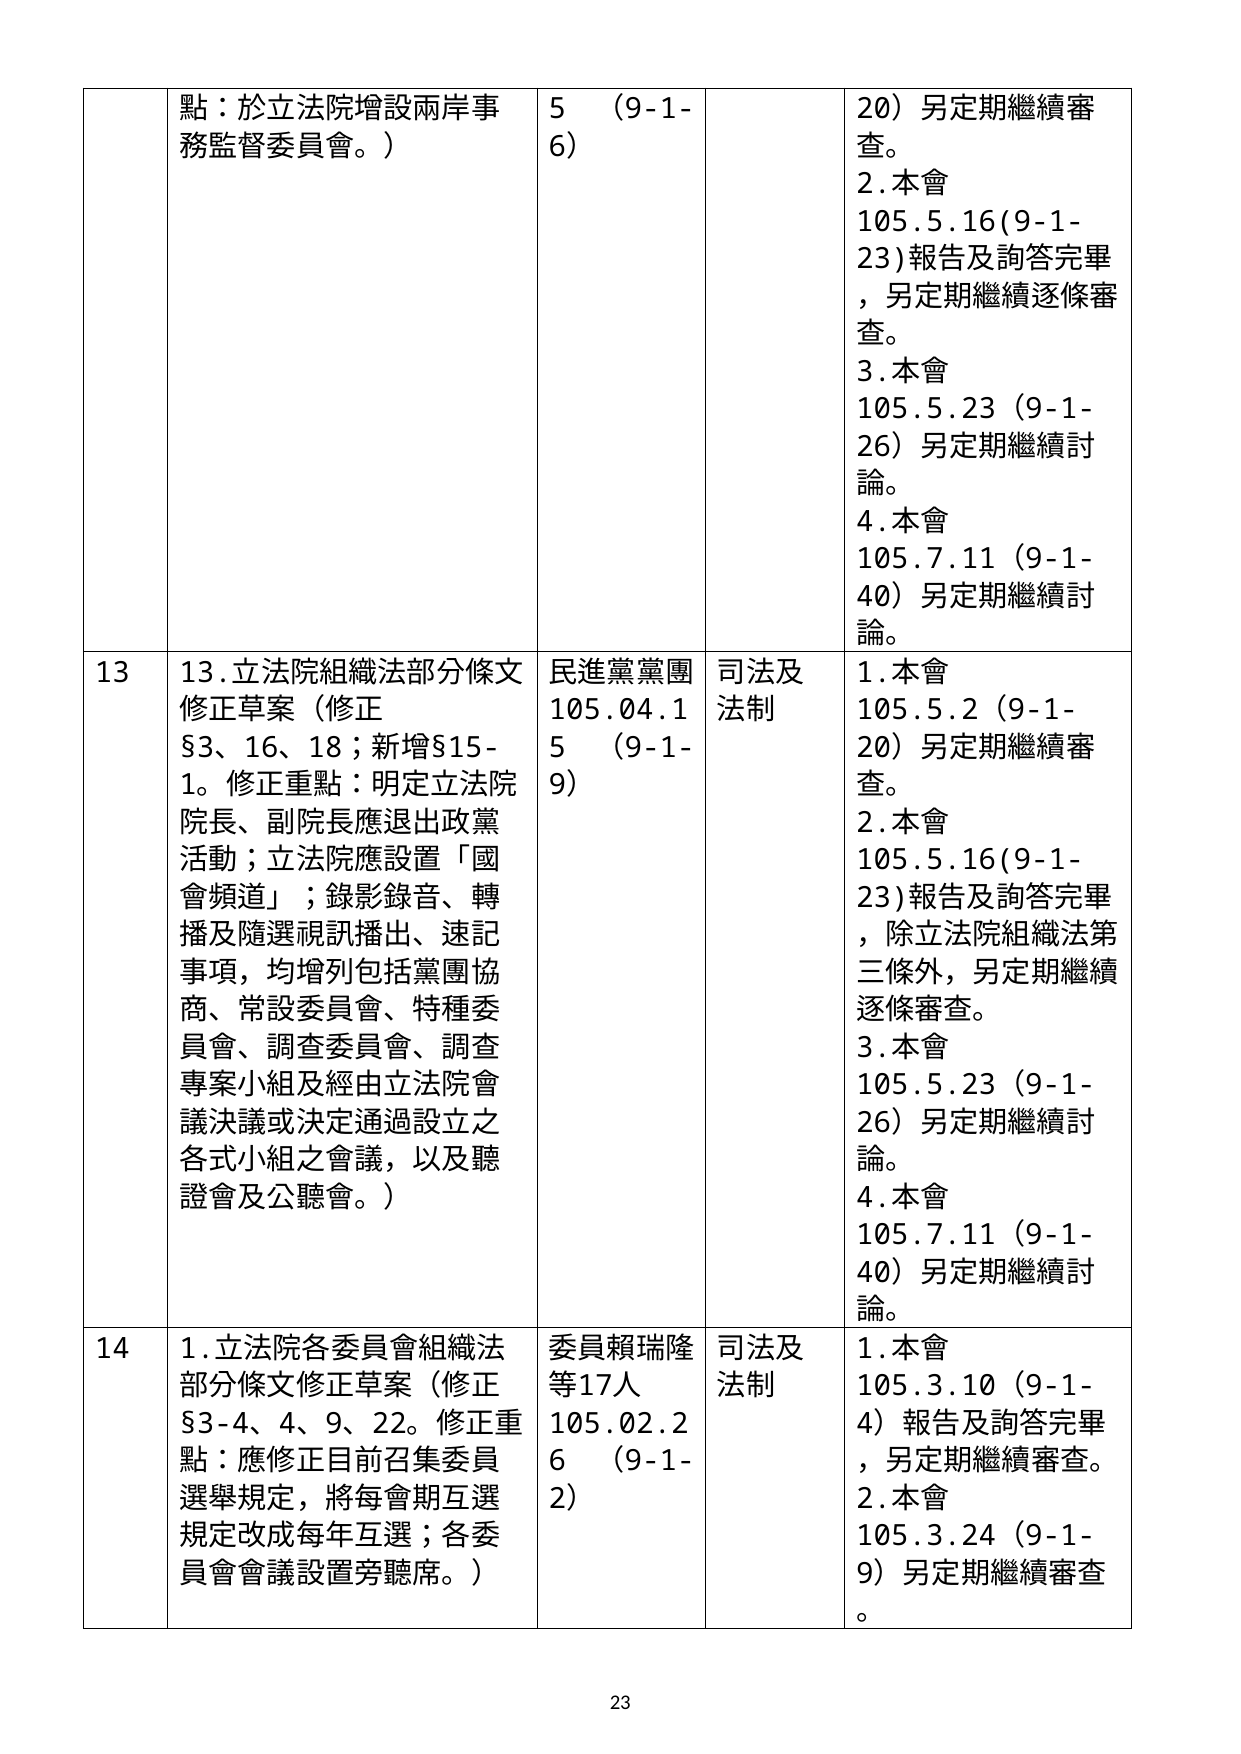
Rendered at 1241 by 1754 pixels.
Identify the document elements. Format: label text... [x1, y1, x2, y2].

table_cell 1.立法院各委員會組織法部分條文修正草案（修正§3-4、4、9、22。修正重點：應修正目前召集委員選舉規定，將每會期互選規定改成每年互選；各委員會會議設置旁聽席。） [168, 1328, 537, 1628]
table_cell 20）另定期繼續審查。 2.本會105.5.16(9-1-23)報告及詢答完畢，另定期繼續逐條審查。 3.本會105.5.23（9-1-26）另定期繼續討論。 4.本會105.7.11（9-1-40）另定期繼續討論。 [845, 89, 1131, 651]
table_cell 13.立法院組織法部分條文修正草案（修正§3、16、18；新增§15-1。修正重點：明定立法院院長、副院長應退出政黨活動；立法院應設置「國會頻道」；錄影錄音、轉播及隨選視訊播出、速記事項，均增列包括黨團協商、常設委員會、特種委員會、調查委員會、調查專案小組及經由立法院會議決議或決定通過設立之各式小組之會議，以及聽證會及公聽會。） [168, 652, 537, 1327]
table_cell [706, 89, 844, 651]
table_cell 委員賴瑞隆等17人 105.02.26 （9-1-2） [538, 1328, 705, 1628]
table_cell 1.本會105.3.10（9-1-4）報告及詢答完畢，另定期繼續審查。 2.本會105.3.24（9-1-9）另定期繼續審查。 [845, 1328, 1131, 1628]
table_cell 5 （9-1-6） [538, 89, 705, 651]
table_cell 13 [84, 652, 167, 1327]
table_cell [84, 89, 167, 651]
table_cell 司法及法制 [706, 652, 844, 1327]
table_cell 民進黨黨團 105.04.15 （9-1-9） [538, 652, 705, 1327]
table_cell 點：於立法院增設兩岸事務監督委員會。） [168, 89, 537, 651]
table_cell 司法及法制 [706, 1328, 844, 1628]
table_cell 1.本會105.5.2（9-1-20）另定期繼續審查。 2.本會105.5.16(9-1-23)報告及詢答完畢，除立法院組織法第三條外，另定期繼續逐條審查。 3.本會105.5.23（9-1-26）另定期繼續討論。 4.本會105.7.11（9-1-40）另定期繼續討論。 [845, 652, 1131, 1327]
table_cell 14 [84, 1328, 167, 1628]
